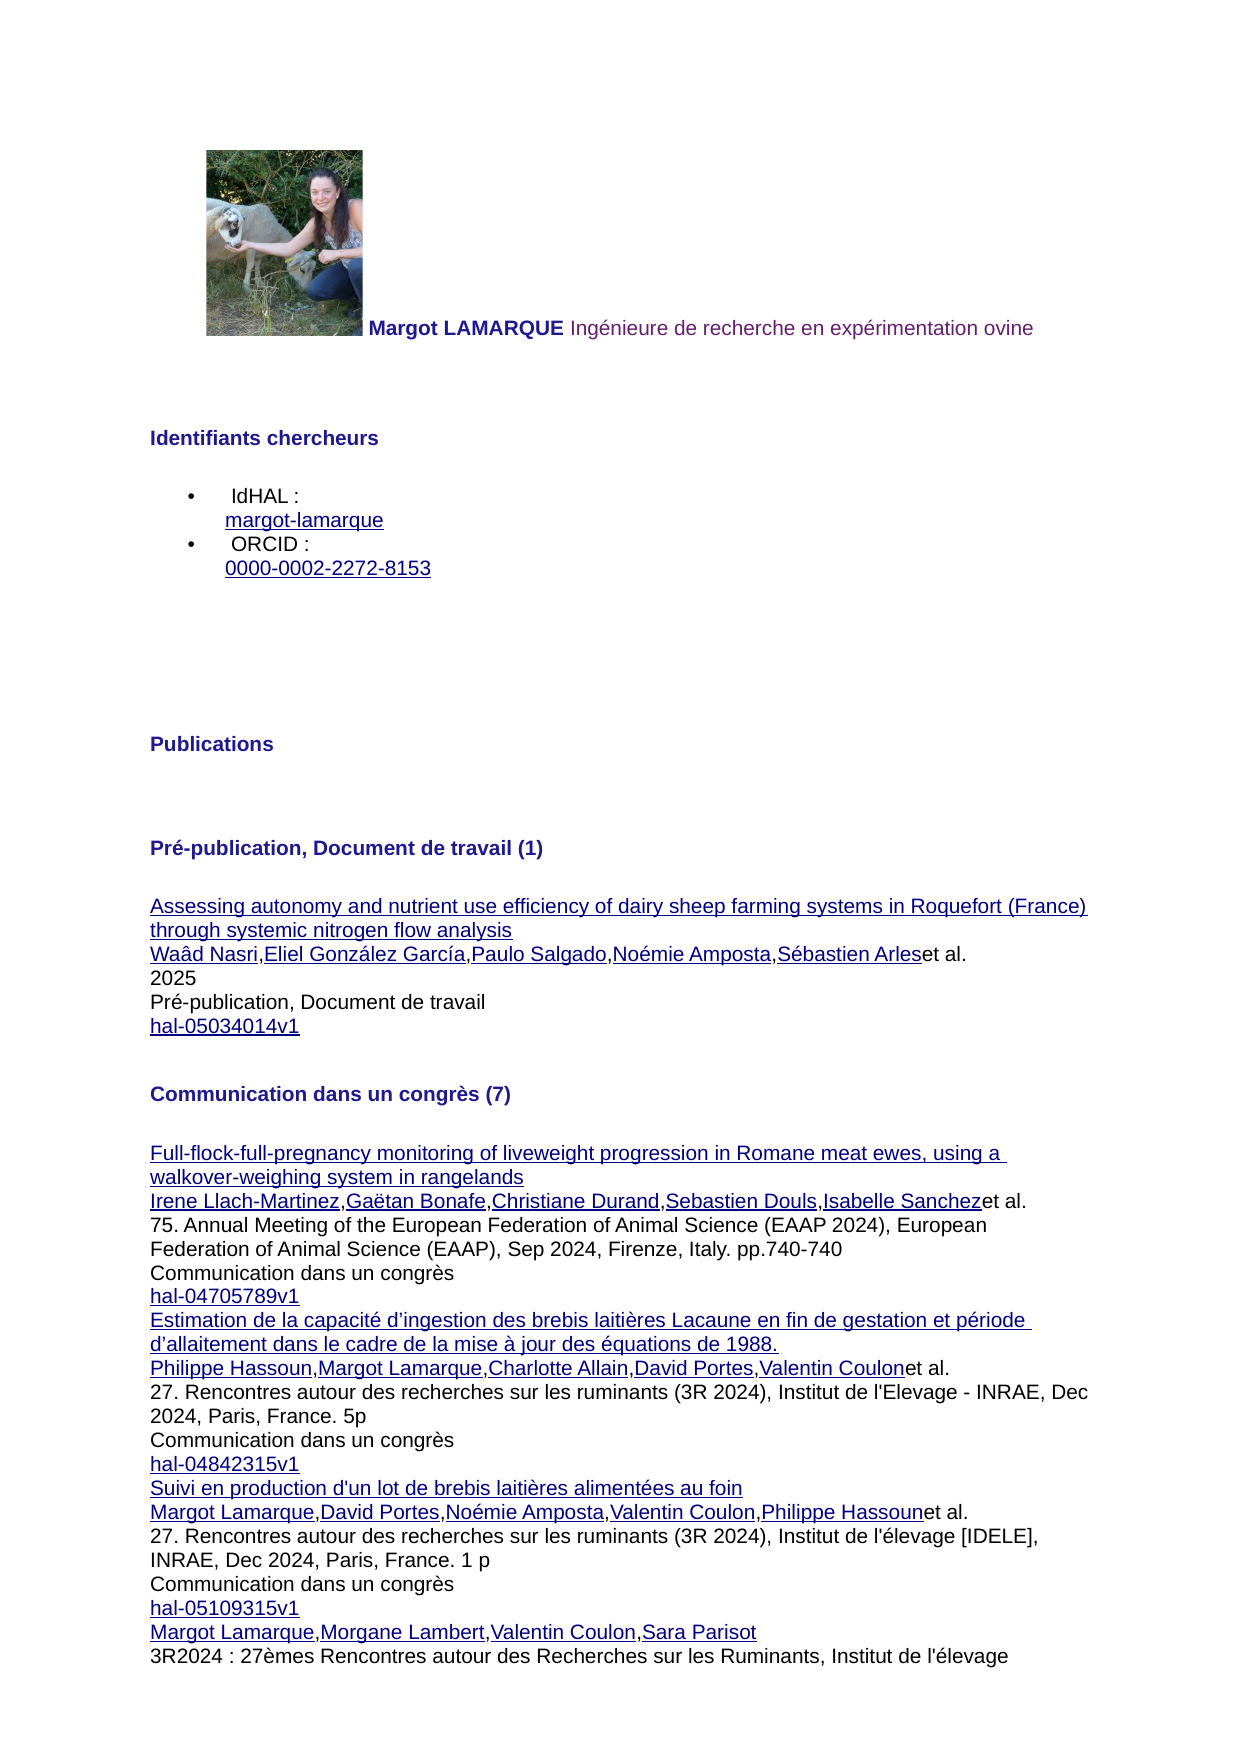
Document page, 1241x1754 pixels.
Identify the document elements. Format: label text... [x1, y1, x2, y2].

subtitle Margot LAMARQUE Ingénieure de recherche en expérimentation ovine [150, 150, 1090, 339]
subtitle Identifiants chercheurs [150, 426, 1090, 450]
table_cell Suivi en production d'un lot de brebis laitières alimentées au foin Margot Lamarque,David Portes,Noémie Amposta,Valentin Coulon,Philippe Hassounet al. 27. Rencontres autour des recherches sur les ruminants (3R 2024), Institut de l'élevage [IDELE], INRAE, Dec 2024, Paris, France. 1 p Communication dans un congrès hal-05109315v1 [150, 1476, 1090, 1620]
table_header Full-flock-full-pregnancy monitoring of liveweight progression in Romane meat ewes, using a walkover-weighing system in rangelands Irene Llach-Martinez,Gaëtan Bonafe,Christiane Durand,Sebastien Douls,Isabelle Sanchezet al. 75. Annual Meeting of the European Federation of Animal Science (EAAP 2024), European Federation of Animal Science (EAAP), Sep 2024, Firenze, Italy. pp.740-740 Communication dans un congrès hal-04705789v1 [150, 1141, 1090, 1308]
table_cell Estimation de la capacité d’ingestion des brebis laitières Lacaune en fin de gestation et période d’allaitement dans le cadre de la mise à jour des équations de 1988. Philippe Hassoun,Margot Lamarque,Charlotte Allain,David Portes,Valentin Coulonet al. 27. Rencontres autour des recherches sur les ruminants (3R 2024), Institut de l'Elevage - INRAE, Dec 2024, Paris, France. 5p Communication dans un congrès hal-04842315v1 [150, 1308, 1090, 1476]
subtitle Communication dans un congrès (7) [150, 1082, 1090, 1106]
picture [206, 150, 363, 336]
subtitle Pré-publication, Document de travail (1) [150, 835, 1090, 859]
list margot-lamarque [187, 508, 1090, 532]
list 0000-0002-2272-8153 [187, 556, 1090, 580]
subtitle Publications [150, 732, 1090, 756]
list ORCID : [187, 532, 1090, 556]
list IdHAL : [187, 484, 1090, 508]
table_header Assessing autonomy and nutrient use efficiency of dairy sheep farming systems in Roquefort (France) through systemic nitrogen flow analysis Waâd Nasri,Eliel González García,Paulo Salgado,Noémie Amposta,Sébastien Arleset al. 2025 Pré-publication, Document de travail hal-05034014v1 [150, 894, 1090, 1037]
table_cell Impacts des pics de chaleur en France sur les performances des brebis laitières Margot Lamarque,Morgane Lambert,Valentin Coulon,Sara Parisot 3R2024 : 27èmes Rencontres autour des Recherches sur les Ruminants, Institut de l'élevage [IDELE], INRAE, Dec 2024, Paris, France Communication dans un congrès hal-05109071v1 [150, 1620, 1090, 1668]
